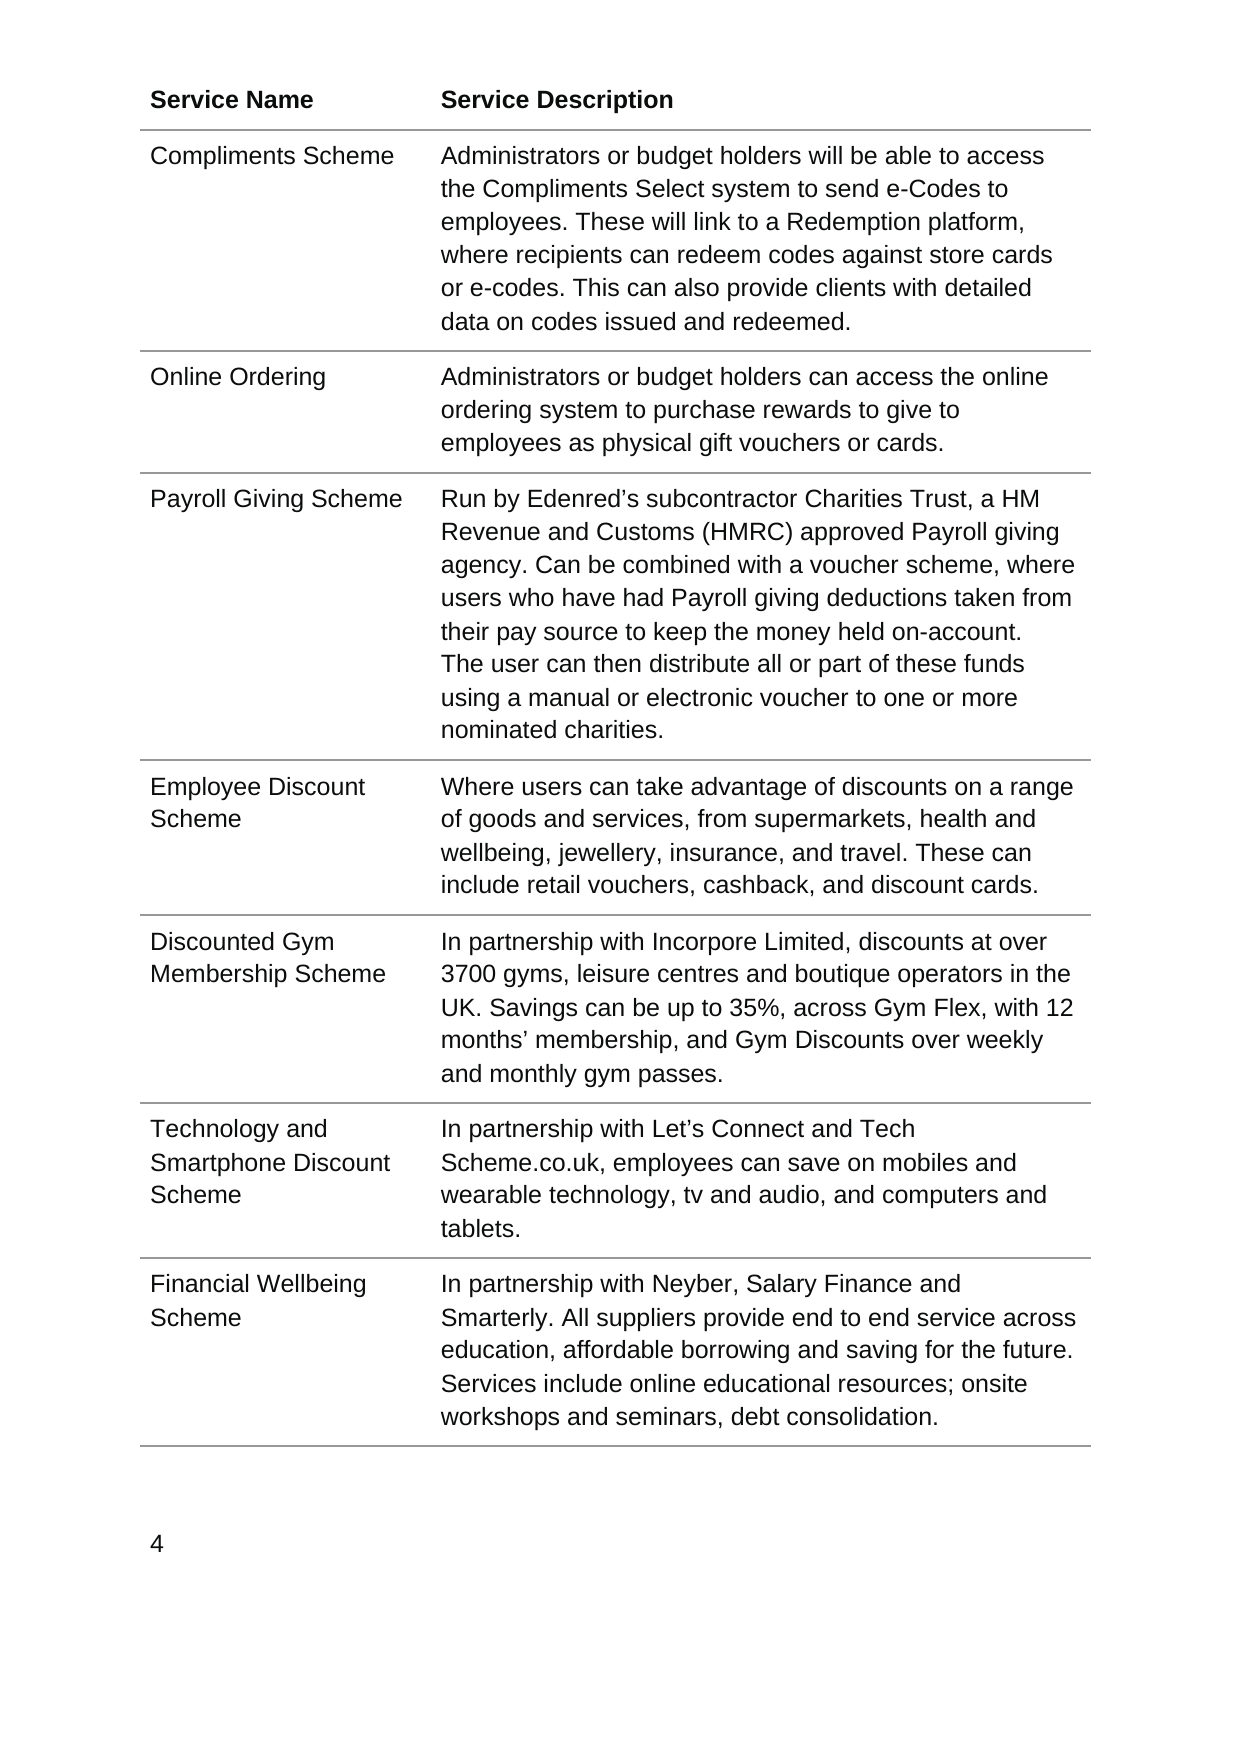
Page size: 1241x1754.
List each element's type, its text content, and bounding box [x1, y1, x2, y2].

table_cell Financial Wellbeing Scheme [140, 1259, 430, 1445]
table_cell In partnership with Let’s Connect and Tech Scheme.co.uk, employees can save on mobiles and wearable technology, tv and audio, and computers and tablets. [430, 1104, 1091, 1257]
table_cell In partnership with Incorpore Limited, discounts at over 3700 gyms, leisure centres and boutique operators in the UK. Savings can be up to 35%, across Gym Flex, with 12 months’ membership, and Gym Discounts over weekly and monthly gym passes. [430, 916, 1091, 1102]
table_cell Where users can take advantage of discounts on a range of goods and services, from supermarkets, health and wellbeing, jewellery, insurance, and travel. These can include retail vouchers, cashback, and discount cards. [430, 761, 1091, 914]
table_header Service Name [140, 75, 430, 129]
table_cell Online Ordering [140, 352, 430, 472]
table_cell Employee Discount Scheme [140, 761, 430, 914]
table_cell Payroll Giving Scheme [140, 474, 430, 759]
table_cell Discounted Gym Membership Scheme [140, 916, 430, 1102]
table_cell Run by Edenred’s subcontractor Charities Trust, a HM Revenue and Customs (HMRC) approved Payroll giving agency. Can be combined with a voucher scheme, where users who have had Payroll giving deductions taken from their pay source to keep the money held on-account. The user can then distribute all or part of these funds using a manual or electronic voucher to one or more nominated charities. [430, 474, 1091, 759]
table_header Service Description [430, 75, 1091, 129]
table_cell In partnership with Neyber, Salary Finance and Smarterly. All suppliers provide end to end service across education, affordable borrowing and saving for the future. Services include online educational resources; onsite workshops and seminars, debt consolidation. [430, 1259, 1091, 1445]
table_cell Compliments Scheme [140, 131, 430, 350]
table_cell Administrators or budget holders can access the online ordering system to purchase rewards to give to employees as physical gift vouchers or cards. [430, 352, 1091, 472]
table_cell Technology and Smartphone Discount Scheme [140, 1104, 430, 1257]
table_cell Administrators or budget holders will be able to access the Compliments Select system to send e-Codes to employees. These will link to a Redemption platform, where recipients can redeem codes against store cards or e-codes. This can also provide clients with detailed data on codes issued and redeemed. [430, 131, 1091, 350]
